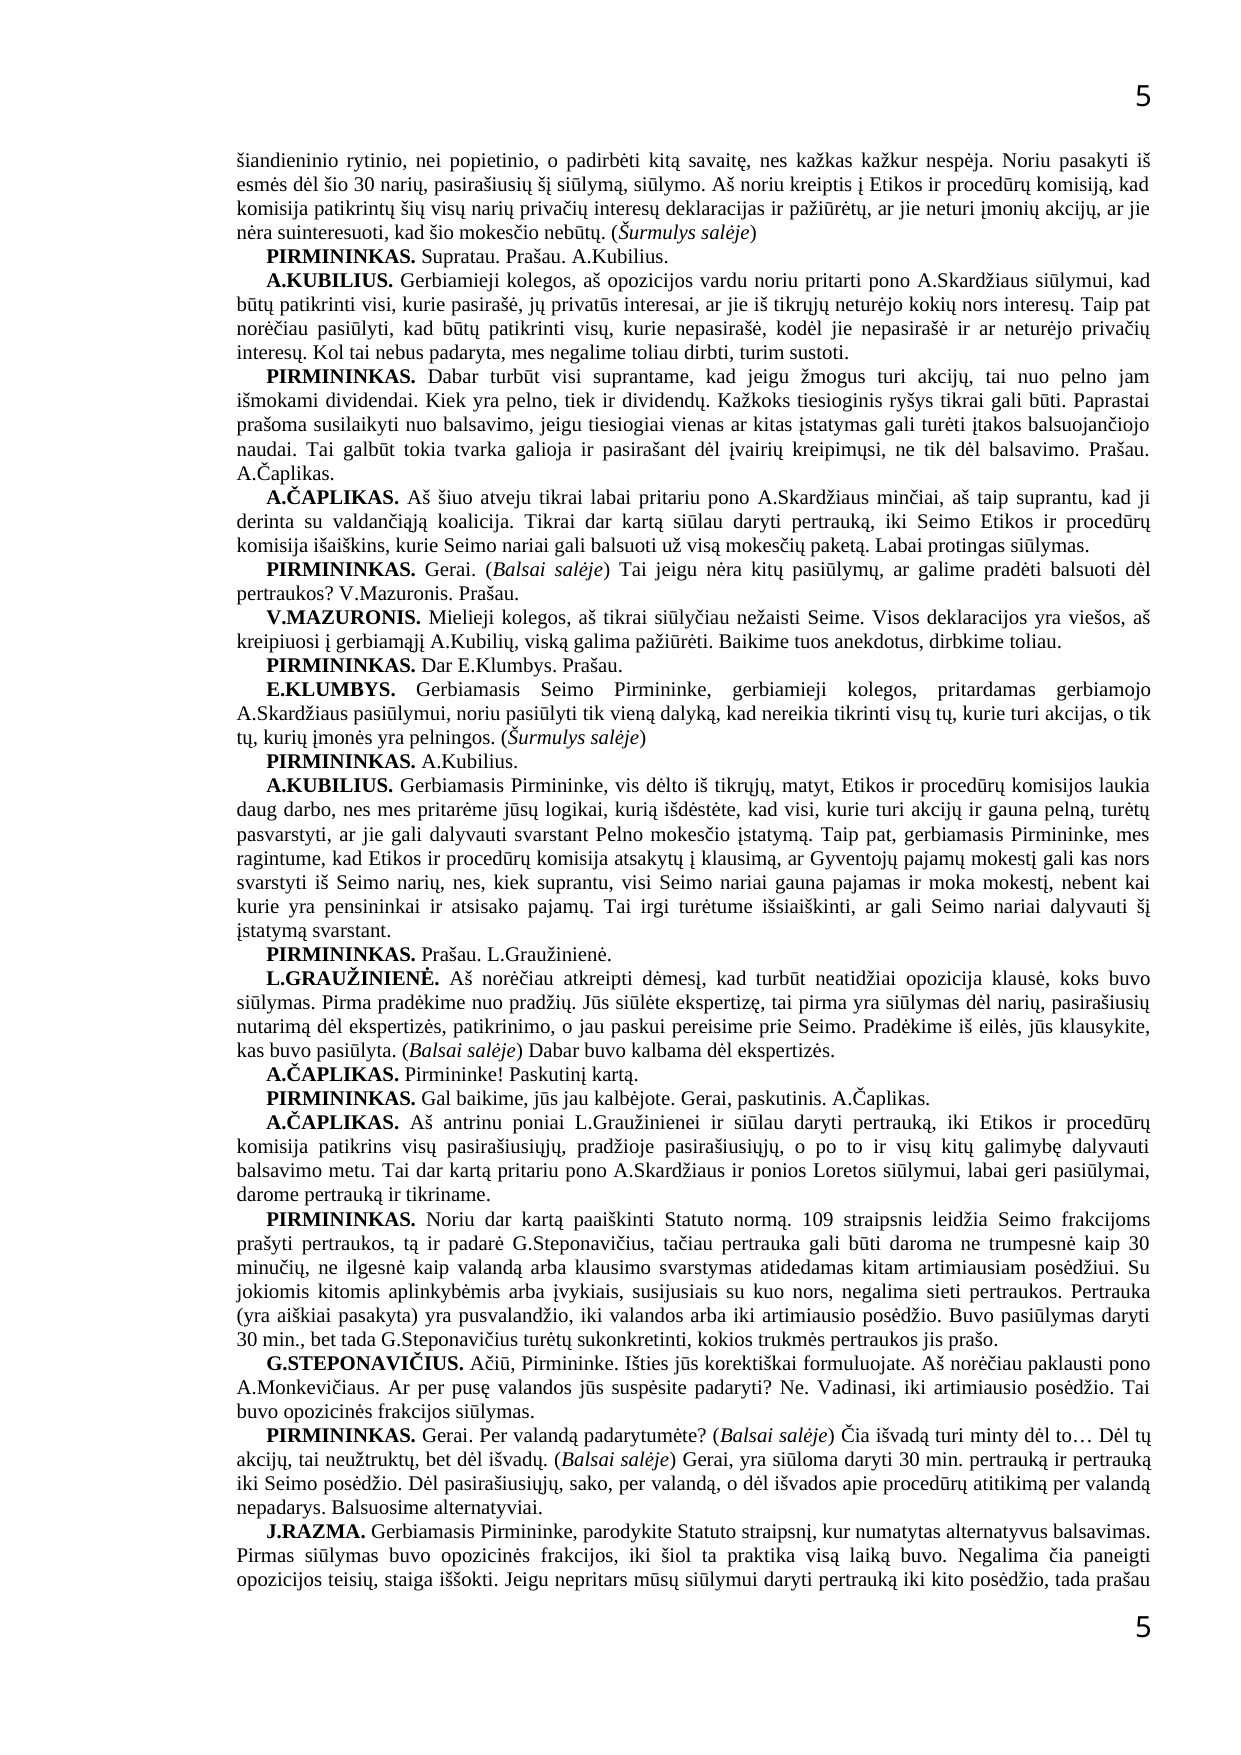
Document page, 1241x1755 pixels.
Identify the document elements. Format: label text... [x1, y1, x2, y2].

text PIRMININKAS. Gal baikime, jūs jau kalbėjote. Gerai, paskutinis. A.Čaplikas. [236, 1086, 1152, 1110]
text PIRMININKAS. Gerai. Per valandą padarytumėte? (Balsai salėje) Čia išvadą turi minty dėl to… Dėl tų akcijų, tai neužtruktų, bet dėl išvadų. (Balsai salėje) Gerai, yra siūloma daryti 30 min. pertrauką ir pertrauką iki Seimo posėdžio. Dėl pasirašiusiųjų, sako, per valandą, o dėl išvados apie procedūrų atitikimą per valandą nepadarys. Balsuosime alternatyviai. [236, 1423, 1152, 1519]
text A.KUBILIUS. Gerbiamasis Pirmininke, vis dėlto iš tikrųjų, matyt, Etikos ir procedūrų komisijos laukia daug darbo, nes mes pritarėme jūsų logikai, kurią išdėstėte, kad visi, kurie turi akcijų ir gauna pelną, turėtų pasvarstyti, ar jie gali dalyvauti svarstant Pelno mokesčio įstatymą. Taip pat, gerbiamasis Pirmininke, mes ragintume, kad Etikos ir procedūrų komisija atsakytų į klausimą, ar Gyventojų pajamų mokestį gali kas nors svarstyti iš Seimo narių, nes, kiek suprantu, visi Seimo nariai gauna pajamas ir moka mokestį, nebent kai kurie yra pensininkai ir atsisako pajamų. Tai irgi turėtume išsiaiškinti, ar gali Seimo nariai dalyvauti šį įstatymą svarstant. [236, 773, 1152, 942]
text G.STEPONAVIČIUS. Ačiū, Pirmininke. Išties jūs korektiškai formuluojate. Aš norėčiau paklausti pono A.Monkevičiaus. Ar per pusę valandos jūs suspėsite padaryti? Ne. Vadinasi, iki artimiausio posėdžio. Tai buvo opozicinės frakcijos siūlymas. [236, 1351, 1152, 1423]
text PIRMININKAS. Dabar turbūt visi suprantame, kad jeigu žmogus turi akcijų, tai nuo pelno jam išmokami dividendai. Kiek yra pelno, tiek ir dividendų. Kažkoks tiesioginis ryšys tikrai gali būti. Paprastai prašoma susilaikyti nuo balsavimo, jeigu tiesiogiai vienas ar kitas įstatymas gali turėti įtakos balsuojančiojo naudai. Tai galbūt tokia tvarka galioja ir pasirašant dėl įvairių kreipimųsi, ne tik dėl balsavimo. Prašau. A.Čaplikas. [236, 364, 1152, 484]
text PIRMININKAS. A.Kubilius. [236, 749, 1152, 773]
text A.ČAPLIKAS. Aš šiuo atveju tikrai labai pritariu pono A.Skardžiaus minčiai, aš taip suprantu, kad ji derinta su valdančiąją koalicija. Tikrai dar kartą siūlau daryti pertrauką, iki Seimo Etikos ir procedūrų komisija išaiškins, kurie Seimo nariai gali balsuoti už visą mokesčių paketą. Labai protingas siūlymas. [236, 484, 1152, 557]
text V.MAZURONIS. Mielieji kolegos, aš tikrai siūlyčiau nežaisti Seime. Visos deklaracijos yra viešos, aš kreipiuosi į gerbiamąjį A.Kubilių, viską galima pažiūrėti. Baikime tuos anekdotus, dirbkime toliau. [236, 605, 1152, 653]
text A.ČAPLIKAS. Aš antrinu poniai L.Graužinienei ir siūlau daryti pertrauką, iki Etikos ir procedūrų komisija patikrins visų pasirašiusiųjų, pradžioje pasirašiusiųjų, o po to ir visų kitų galimybę dalyvauti balsavimo metu. Tai dar kartą pritariu pono A.Skardžiaus ir ponios Loretos siūlymui, labai geri pasiūlymai, darome pertrauką ir tikriname. [236, 1110, 1152, 1206]
text J.RAZMA. Gerbiamasis Pirmininke, parodykite Statuto straipsnį, kur numatytas alternatyvus balsavimas. Pirmas siūlymas buvo opozicinės frakcijos, iki šiol ta praktika visą laiką buvo. Negalima čia paneigti opozicijos teisių, staiga iššokti. Jeigu nepritars mūsų siūlymui daryti pertrauką iki kito posėdžio, tada prašau [236, 1519, 1152, 1591]
text PIRMININKAS. Noriu dar kartą paaiškinti Statuto normą. 109 straipsnis leidžia Seimo frakcijoms prašyti pertraukos, tą ir padarė G.Steponavičius, tačiau pertrauka gali būti daroma ne trumpesnė kaip 30 minučių, ne ilgesnė kaip valandą arba klausimo svarstymas atidedamas kitam artimiausiam posėdžiui. Su jokiomis kitomis aplinkybėmis arba įvykiais, susijusiais su kuo nors, negalima sieti pertraukos. Pertrauka (yra aiškiai pasakyta) yra pusvalandžio, iki valandos arba iki artimiausio posėdžio. Buvo pasiūlymas daryti 30 min., bet tada G.Steponavičius turėtų sukonkretinti, kokios trukmės pertraukos jis prašo. [236, 1206, 1152, 1351]
text L.GRAUŽINIENĖ. Aš norėčiau atkreipti dėmesį, kad turbūt neatidžiai opozicija klausė, koks buvo siūlymas. Pirma pradėkime nuo pradžių. Jūs siūlėte ekspertizę, tai pirma yra siūlymas dėl narių, pasirašiusių nutarimą dėl ekspertizės, patikrinimo, o jau paskui pereisime prie Seimo. Pradėkime iš eilės, jūs klausykite, kas buvo pasiūlyta. (Balsai salėje) Dabar buvo kalbama dėl ekspertizės. [236, 966, 1152, 1062]
text A.ČAPLIKAS. Pirmininke! Paskutinį kartą. [236, 1062, 1152, 1086]
text E.KLUMBYS. Gerbiamasis Seimo Pirmininke, gerbiamieji kolegos, pritardamas gerbiamojo A.Skardžiaus pasiūlymui, noriu pasiūlyti tik vieną dalyką, kad nereikia tikrinti visų tų, kurie turi akcijas, o tik tų, kurių įmonės yra pelningos. (Šurmulys salėje) [236, 677, 1152, 749]
text PIRMININKAS. Gerai. (Balsai salėje) Tai jeigu nėra kitų pasiūlymų, ar galime pradėti balsuoti dėl pertraukos? V.Mazuronis. Prašau. [236, 557, 1152, 605]
text šiandieninio rytinio, nei popietinio, o padirbėti kitą savaitę, nes kažkas kažkur nespėja. Noriu pasakyti iš esmės dėl šio 30 narių, pasirašiusių šį siūlymą, siūlymo. Aš noriu kreiptis į Etikos ir procedūrų komisiją, kad komisija patikrintų šių visų narių privačių interesų deklaracijas ir pažiūrėtų, ar jie neturi įmonių akcijų, ar jie nėra suinteresuoti, kad šio mokesčio nebūtų. (Šurmulys salėje) [236, 148, 1152, 244]
text A.KUBILIUS. Gerbiamieji kolegos, aš opozicijos vardu noriu pritarti pono A.Skardžiaus siūlymui, kad būtų patikrinti visi, kurie pasirašė, jų privatūs interesai, ar jie iš tikrųjų neturėjo kokių nors interesų. Taip pat norėčiau pasiūlyti, kad būtų patikrinti visų, kurie nepasirašė, kodėl jie nepasirašė ir ar neturėjo privačių interesų. Kol tai nebus padaryta, mes negalime toliau dirbti, turim sustoti. [236, 268, 1152, 364]
text PIRMININKAS. Prašau. L.Graužinienė. [236, 942, 1152, 966]
text PIRMININKAS. Dar E.Klumbys. Prašau. [236, 653, 1152, 677]
text PIRMININKAS. Supratau. Prašau. A.Kubilius. [236, 244, 1152, 268]
